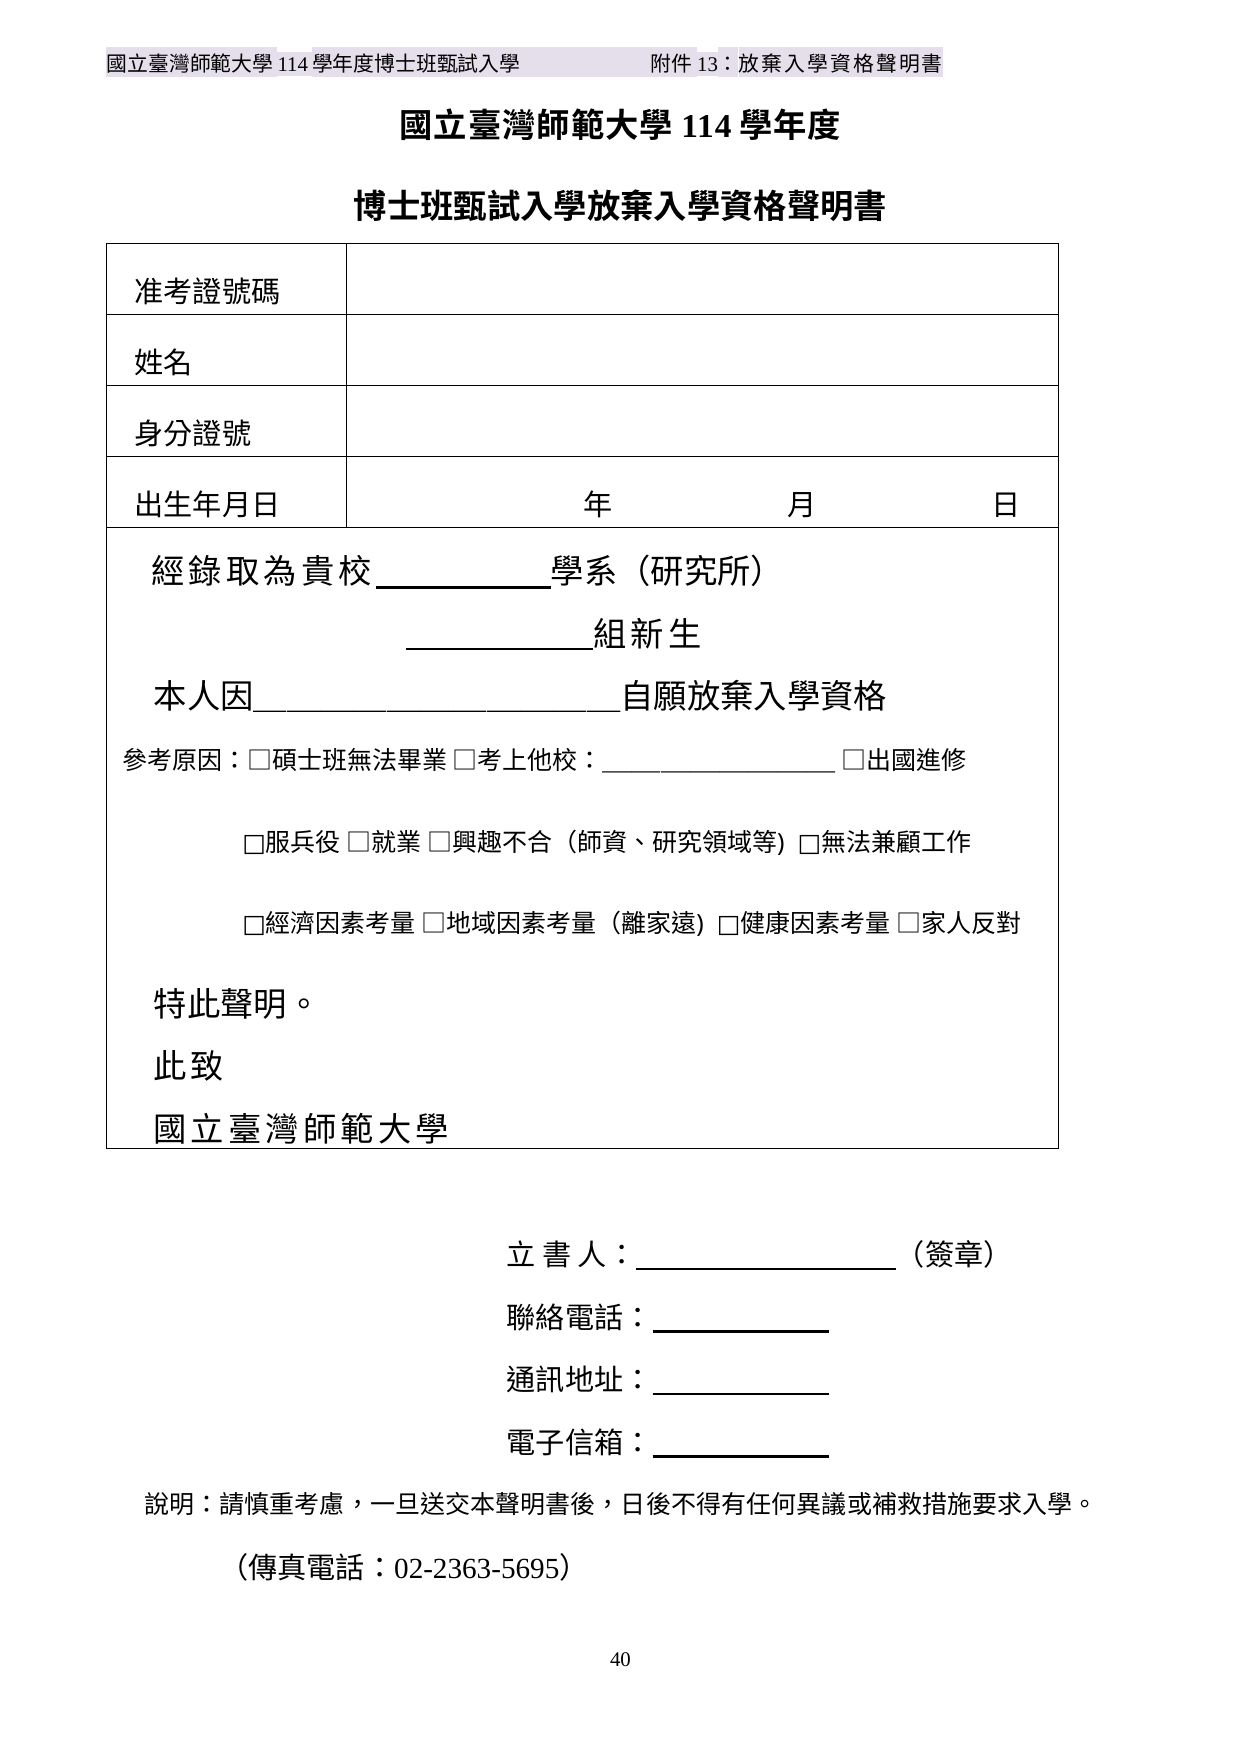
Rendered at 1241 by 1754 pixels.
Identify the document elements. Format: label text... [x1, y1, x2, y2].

text 國立臺灣師範大學114學年度 [106, 81, 1134, 143]
text 說明：請慎重考慮，一旦送交本聲明書後，日後不得有任何異議或補救措施要求入學。（傳真電話：02-2363-5695） [144, 1461, 1098, 1586]
table_header [347, 244, 1058, 314]
table_header 准考證號碼 [107, 244, 346, 314]
text 電子信箱： [506, 1399, 1134, 1461]
table_cell 姓名 [107, 315, 346, 385]
text 通訊地址： [506, 1336, 1134, 1399]
table_cell [347, 315, 1058, 385]
text 博士班甄試入學放棄入學資格聲明書 [106, 162, 1134, 224]
text 立 書 人： （簽章） [506, 1211, 1134, 1274]
table_cell 年 月 日 [347, 457, 1058, 527]
table_cell 出生年月日 [107, 457, 346, 527]
text 聯絡電話： [506, 1274, 1134, 1336]
table_cell [347, 386, 1058, 456]
table_cell 身分證號 [107, 386, 346, 456]
table_cell 經錄取為貴校 學系（研究所） 組新生 本人因＿＿＿＿＿＿＿＿＿＿＿自願放棄入學資格 參考原因：□碩士班無法畢業 □考上他校：＿＿＿＿＿＿＿＿ □出國進修 □服兵役 □就業 □興趣不合（師資、研究領域等) □無法兼顧工作 □經濟因素考量 □地域因素考量（離家遠) □健康因素考量 □家人反對 特此聲明。 此致 國立臺灣師範大學 [107, 528, 1058, 1148]
